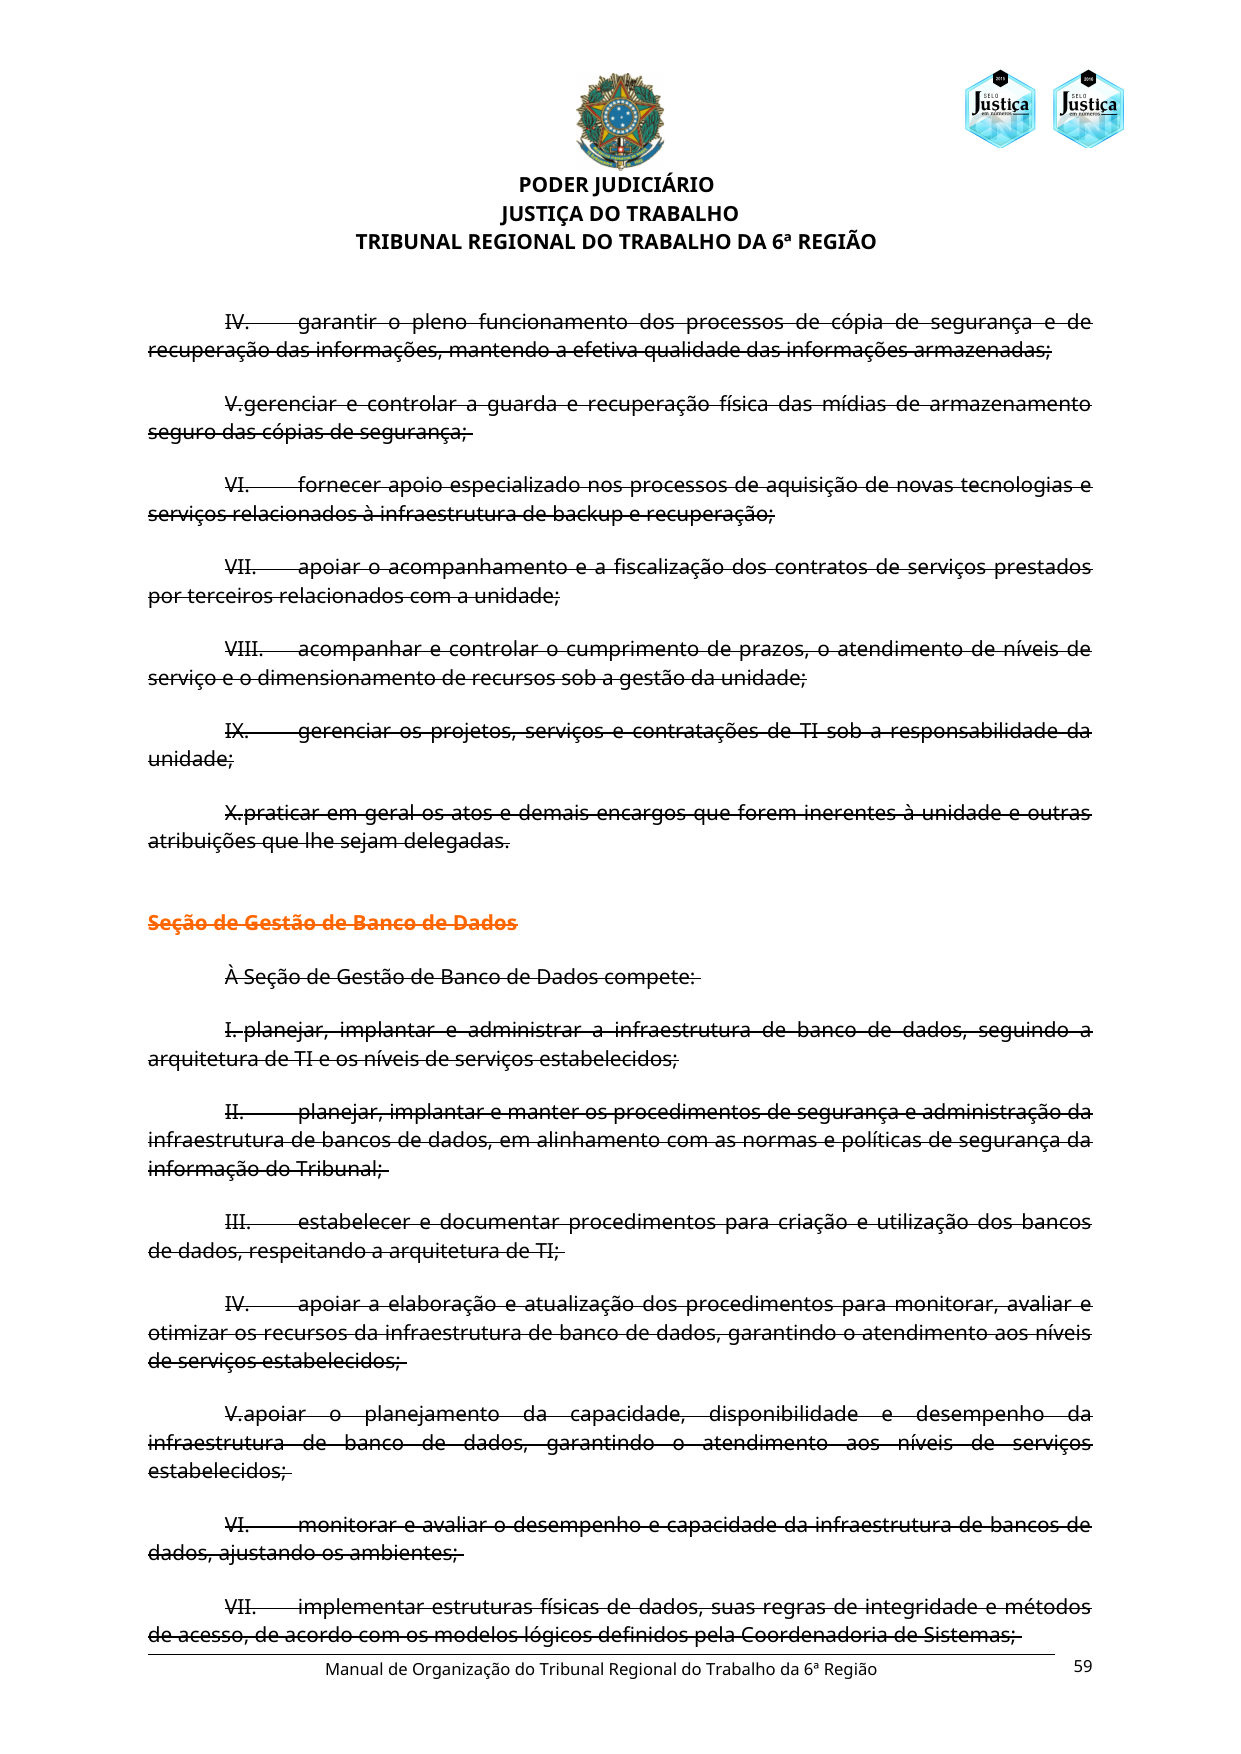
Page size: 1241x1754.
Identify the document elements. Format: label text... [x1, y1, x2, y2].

text Seção de Gestão de Banco de Dados [148, 908, 1092, 937]
list fornecer apoio especializado nos processos de aquisição de novas tecnologias e serviços relacionados à infraestrutura de backup e recuperação; [148, 471, 1092, 527]
list apoiar o planejamento da capacidade, disponibilidade e desempenho da infraestrutura de banco de dados, garantindo o atendimento aos níveis de serviços estabelecidos; [148, 1399, 1092, 1444]
list apoiar o planejamento da capacidade, disponibilidade e desempenho da infraestrutura de banco de dados, garantindo o atendimento aos níveis de serviços estabelecidos; [148, 1446, 1092, 1485]
list implementar estruturas físicas de dados, suas regras de integridade e métodos de acesso, de acordo com os modelos lógicos definidos pela Coordenadoria de Sistemas; [148, 1592, 1092, 1649]
list apoiar o acompanhamento e a fiscalização dos contratos de serviços prestados por terceiros relacionados com a unidade; [148, 552, 1092, 609]
list estabelecer e documentar procedimentos para criação e utilização dos bancos de dados, respeitando a arquitetura de TI; [148, 1207, 1092, 1264]
list gerenciar e controlar a guarda e recuperação física das mídias de armazenamento seguro das cópias de segurança; [148, 389, 1092, 446]
picture [576, 73, 665, 171]
list praticar em geral os atos e demais encargos que forem inerentes à unidade e outras atribuições que lhe sejam delegadas. [148, 798, 1092, 855]
text À Seção de Gestão de Banco de Dados compete: [148, 962, 1092, 990]
list monitorar e avaliar o desempenho e capacidade da infraestrutura de bancos de dados, ajustando os ambientes; [148, 1510, 1092, 1567]
list planejar, implantar e administrar a infraestrutura de banco de dados, seguindo a arquitetura de TI e os níveis de serviços estabelecidos; [148, 1015, 1092, 1072]
list acompanhar e controlar o cumprimento de prazos, o atendimento de níveis de serviço e o dimensionamento de recursos sob a gestão da unidade; [148, 634, 1092, 691]
list gerenciar os projetos, serviços e contratações de TI sob a responsabilidade da unidade; [148, 716, 1092, 773]
picture [964, 69, 1124, 148]
list apoiar a elaboração e atualização dos procedimentos para monitorar, avaliar e otimizar os recursos da infraestrutura de banco de dados, garantindo o atendimento aos níveis de serviços estabelecidos; [148, 1335, 1092, 1374]
list garantir o pleno funcionamento dos processos de cópia de segurança e de recuperação das informações, mantendo a efetiva qualidade das informações armazenadas; [148, 307, 1092, 364]
list planejar, implantar e manter os procedimentos de segurança e administração da infraestrutura de bancos de dados, em alinhamento com as normas e políticas de segurança da informação do Tribunal; [148, 1143, 1092, 1182]
list planejar, implantar e manter os procedimentos de segurança e administração da infraestrutura de bancos de dados, em alinhamento com as normas e políticas de segurança da informação do Tribunal; [148, 1097, 1092, 1142]
list apoiar a elaboração e atualização dos procedimentos para monitorar, avaliar e otimizar os recursos da infraestrutura de banco de dados, garantindo o atendimento aos níveis de serviços estabelecidos; [148, 1289, 1092, 1334]
